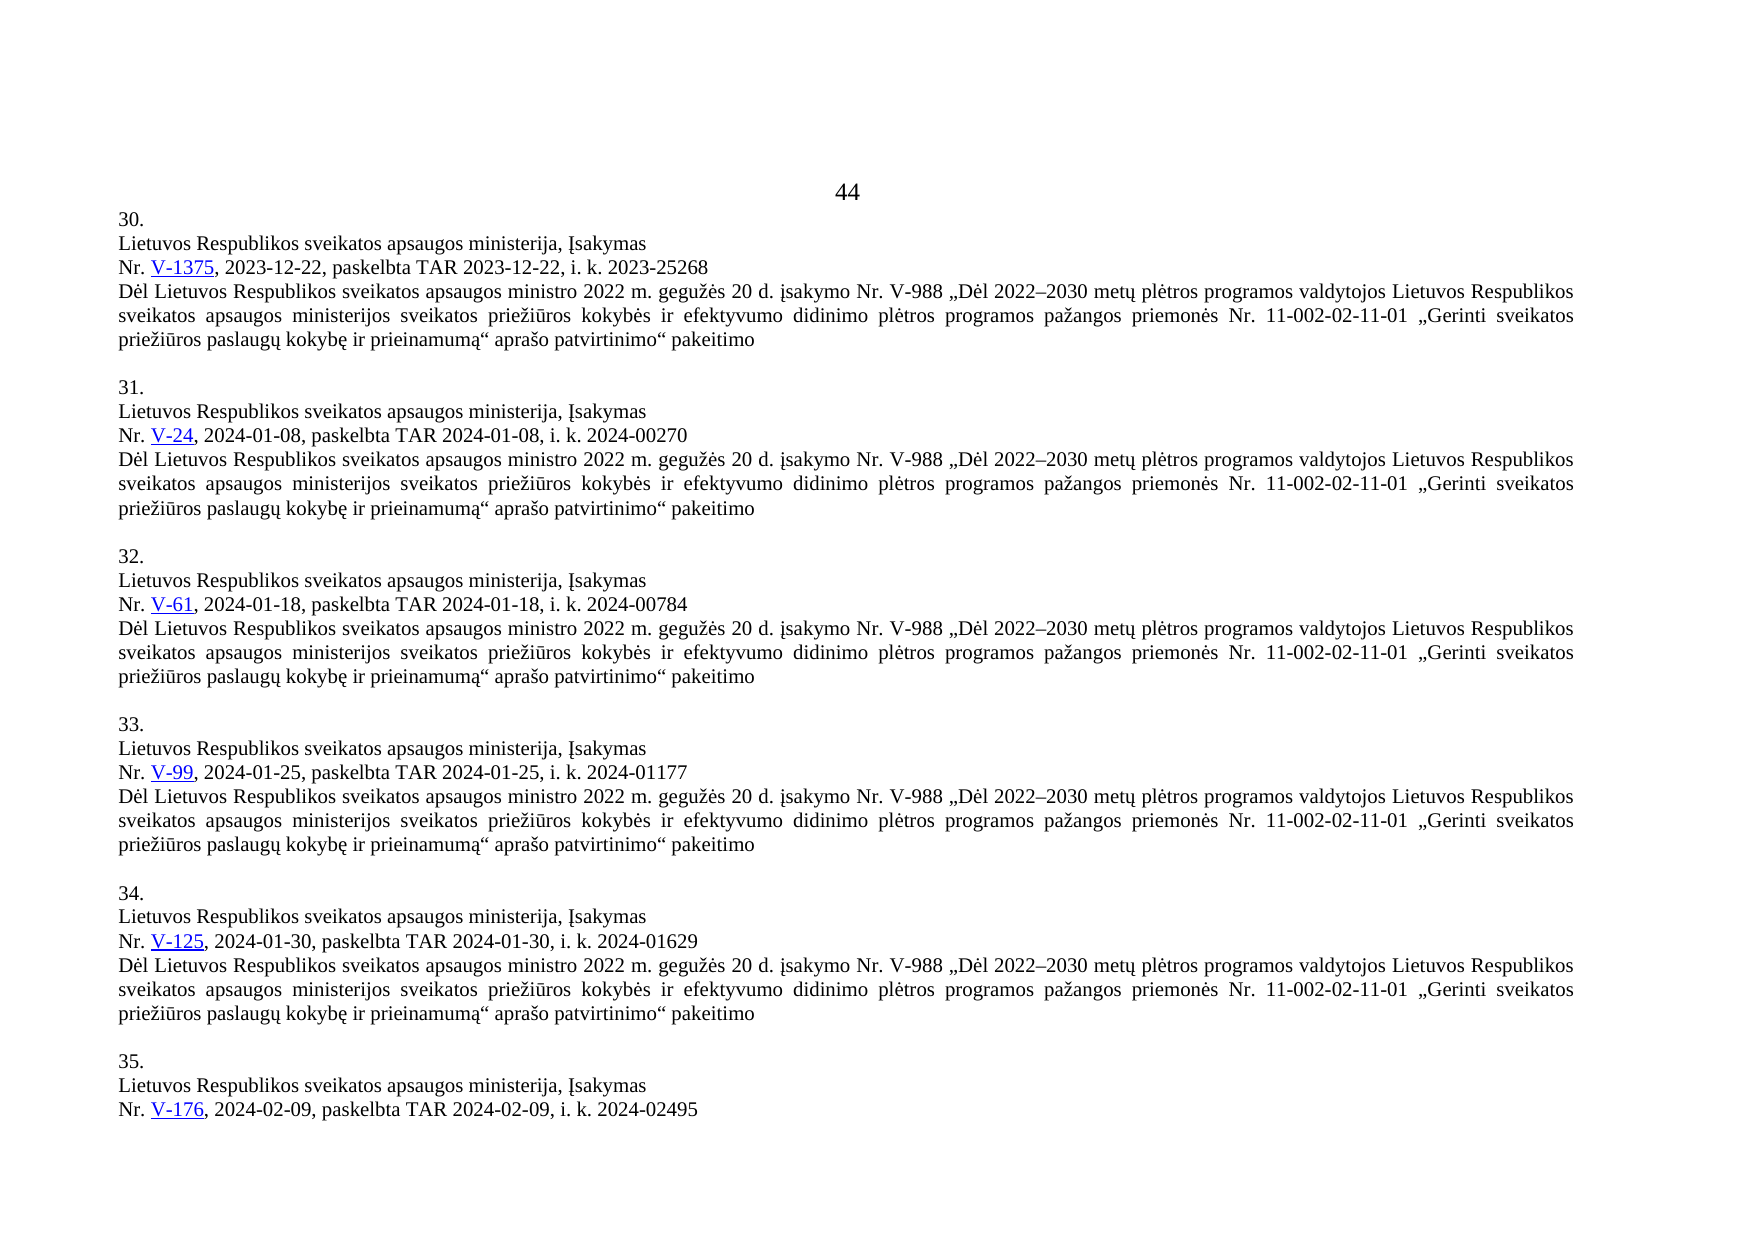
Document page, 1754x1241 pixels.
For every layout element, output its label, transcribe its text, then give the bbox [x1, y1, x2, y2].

text Nr. V-1375, 2023-12-22, paskelbta TAR 2023-12-22, i. k. 2023-25268 [118, 255, 1577, 279]
text Lietuvos Respublikos sveikatos apsaugos ministerija, Įsakymas [118, 231, 1577, 255]
text Dėl Lietuvos Respublikos sveikatos apsaugos ministro 2022 m. gegužės 20 d. įsakymo Nr. V-988 „Dėl 2022–2030 metų plėtros programos valdytojos Lietuvos Respublikos sveikatos apsaugos ministerijos sveikatos priežiūros kokybės ir efektyvumo didinimo plėtros programos pažangos priemonės Nr. 11-002-02-11-01 „Gerinti sveikatos priežiūros paslaugų kokybę ir prieinamumą“ aprašo patvirtinimo“ pakeitimo [118, 279, 1577, 351]
text 34. [118, 880, 1577, 904]
text 30. [118, 207, 1577, 231]
text Lietuvos Respublikos sveikatos apsaugos ministerija, Įsakymas [118, 736, 1577, 760]
text Dėl Lietuvos Respublikos sveikatos apsaugos ministro 2022 m. gegužės 20 d. įsakymo Nr. V-988 „Dėl 2022–2030 metų plėtros programos valdytojos Lietuvos Respublikos sveikatos apsaugos ministerijos sveikatos priežiūros kokybės ir efektyvumo didinimo plėtros programos pažangos priemonės Nr. 11-002-02-11-01 „Gerinti sveikatos priežiūros paslaugų kokybę ir prieinamumą“ aprašo patvirtinimo“ pakeitimo [118, 616, 1577, 688]
text Dėl Lietuvos Respublikos sveikatos apsaugos ministro 2022 m. gegužės 20 d. įsakymo Nr. V-988 „Dėl 2022–2030 metų plėtros programos valdytojos Lietuvos Respublikos sveikatos apsaugos ministerijos sveikatos priežiūros kokybės ir efektyvumo didinimo plėtros programos pažangos priemonės Nr. 11-002-02-11-01 „Gerinti sveikatos priežiūros paslaugų kokybę ir prieinamumą“ aprašo patvirtinimo“ pakeitimo [118, 447, 1577, 519]
text Nr. V-176, 2024-02-09, paskelbta TAR 2024-02-09, i. k. 2024-02495 [118, 1097, 1577, 1121]
text Lietuvos Respublikos sveikatos apsaugos ministerija, Įsakymas [118, 399, 1577, 423]
text 32. [118, 543, 1577, 568]
text Nr. V-99, 2024-01-25, paskelbta TAR 2024-01-25, i. k. 2024-01177 [118, 760, 1577, 784]
text 31. [118, 375, 1577, 399]
text 33. [118, 712, 1577, 736]
text Nr. V-125, 2024-01-30, paskelbta TAR 2024-01-30, i. k. 2024-01629 [118, 928, 1577, 953]
text Lietuvos Respublikos sveikatos apsaugos ministerija, Įsakymas [118, 568, 1577, 592]
text Nr. V-61, 2024-01-18, paskelbta TAR 2024-01-18, i. k. 2024-00784 [118, 592, 1577, 616]
text Nr. V-24, 2024-01-08, paskelbta TAR 2024-01-08, i. k. 2024-00270 [118, 423, 1577, 447]
text Dėl Lietuvos Respublikos sveikatos apsaugos ministro 2022 m. gegužės 20 d. įsakymo Nr. V-988 „Dėl 2022–2030 metų plėtros programos valdytojos Lietuvos Respublikos sveikatos apsaugos ministerijos sveikatos priežiūros kokybės ir efektyvumo didinimo plėtros programos pažangos priemonės Nr. 11-002-02-11-01 „Gerinti sveikatos priežiūros paslaugų kokybę ir prieinamumą“ aprašo patvirtinimo“ pakeitimo [118, 953, 1577, 1025]
text Lietuvos Respublikos sveikatos apsaugos ministerija, Įsakymas [118, 904, 1577, 928]
text Dėl Lietuvos Respublikos sveikatos apsaugos ministro 2022 m. gegužės 20 d. įsakymo Nr. V-988 „Dėl 2022–2030 metų plėtros programos valdytojos Lietuvos Respublikos sveikatos apsaugos ministerijos sveikatos priežiūros kokybės ir efektyvumo didinimo plėtros programos pažangos priemonės Nr. 11-002-02-11-01 „Gerinti sveikatos priežiūros paslaugų kokybę ir prieinamumą“ aprašo patvirtinimo“ pakeitimo [118, 784, 1577, 856]
text 35. [118, 1049, 1577, 1073]
text Lietuvos Respublikos sveikatos apsaugos ministerija, Įsakymas [118, 1073, 1577, 1097]
